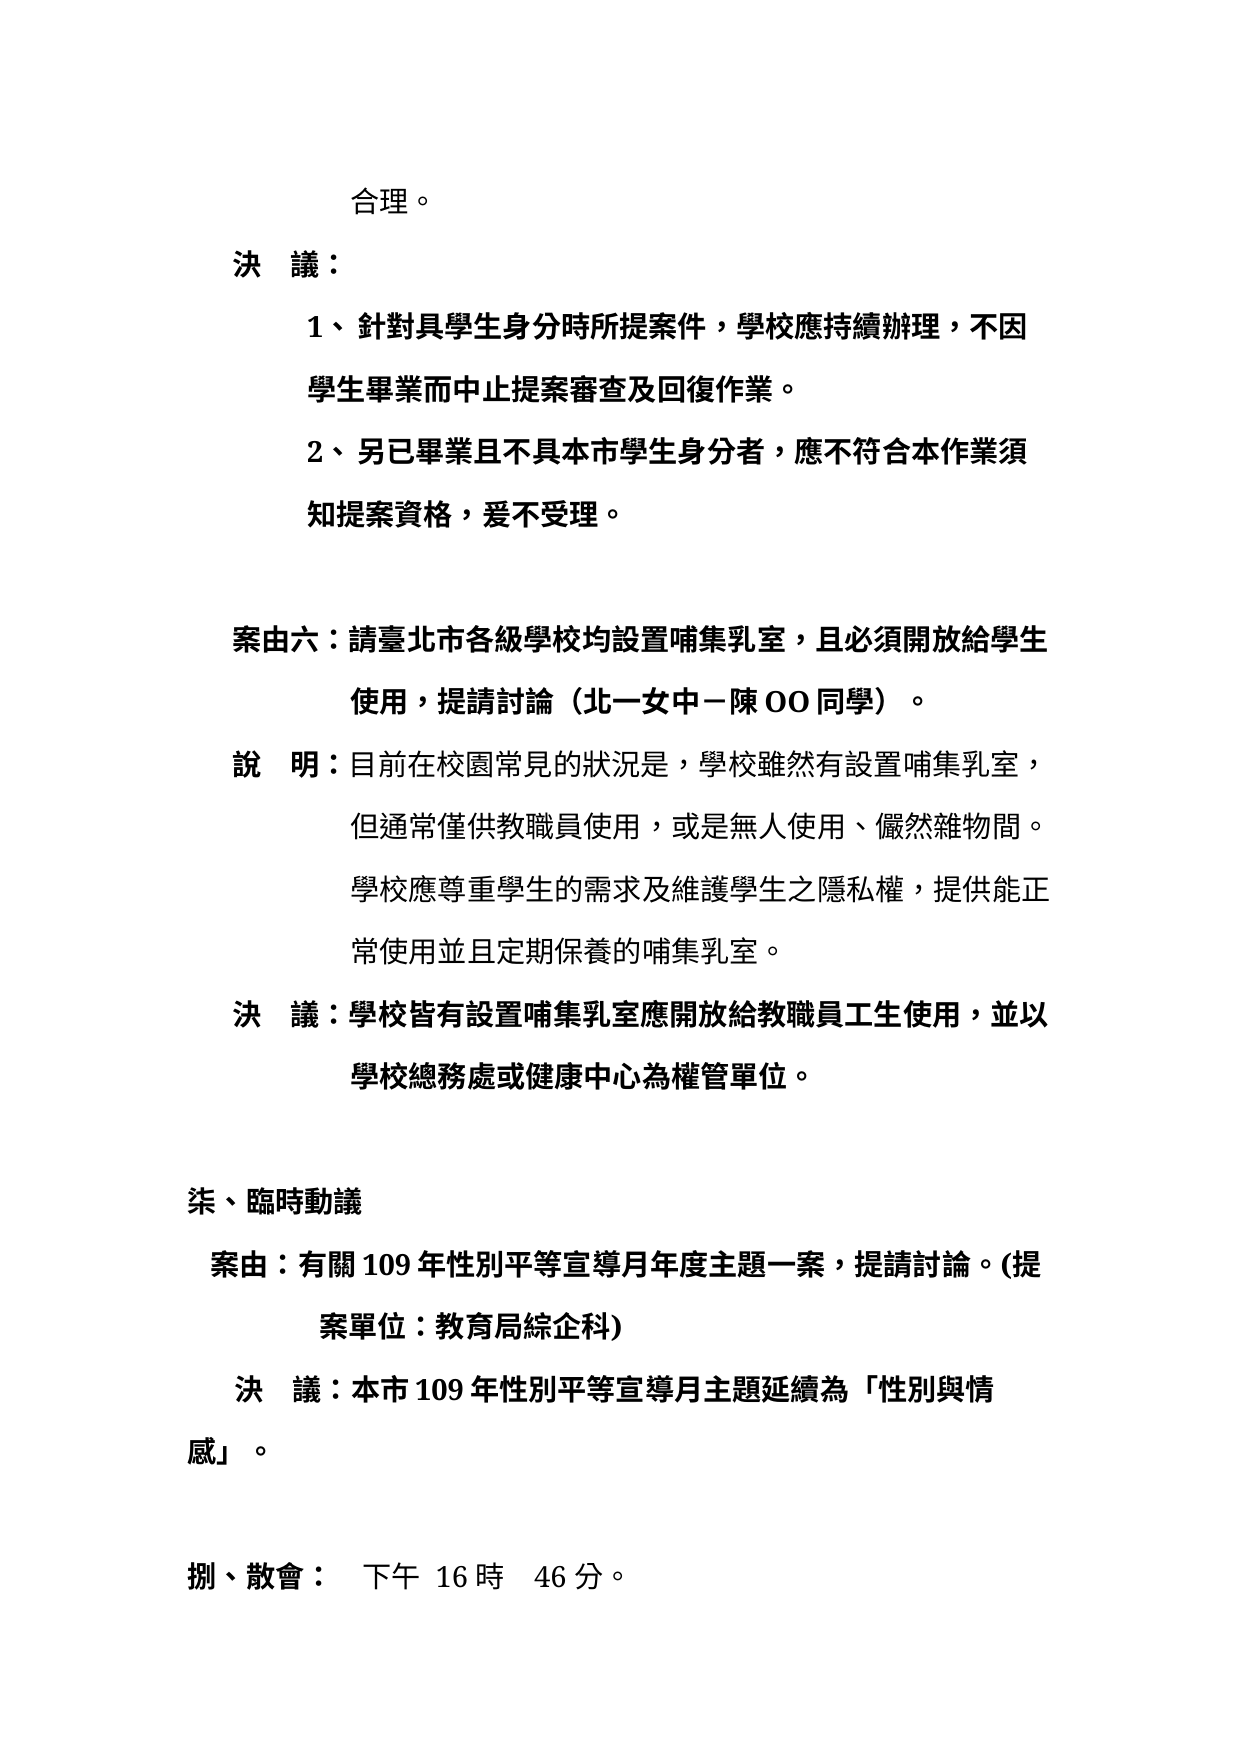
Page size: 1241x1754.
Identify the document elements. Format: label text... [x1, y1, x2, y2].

text 說 明：就讀本市所屬各級學校之在校學生具有提案資格，但在校學生如果在提案前、提案中或提案後畢業或休學等離開學校之原因，此提案將被迫造成終止，在這種情況下，應保留畢業生畢業一年內可提案之資格。而且性別平等教育法裡針對校園性平事件的申訴並無時間限制，反而這份學生提案作業須知限制必須是「在校學生」，並不合理。 [232, 158, 1053, 221]
text 柒、臨時動議 [187, 1158, 1053, 1221]
text 決 議：學校皆有設置哺集乳室應開放給教職員工生使用，並以學校總務處或健康中心為權管單位。 [232, 971, 1053, 1096]
text 案由六：請臺北市各級學校均設置哺集乳室，且必須開放給學生使用，提請討論（北一女中－陳OO同學）。 [232, 596, 1053, 721]
text 決 議： [232, 221, 1053, 283]
text 案由：有關109年性別平等宣導月年度主題一案，提請討論。(提案單位：教育局綜企科) [187, 1221, 1053, 1346]
text 說 明：目前在校園常見的狀況是，學校雖然有設置哺集乳室，但通常僅供教職員使用，或是無人使用、儼然雜物間。學校應尊重學生的需求及維護學生之隱私權，提供能正常使用並且定期保養的哺集乳室。 [232, 721, 1053, 971]
text 捌、散會： 下午 16 時 46 分。 [187, 1533, 1053, 1596]
list 另已畢業且不具本市學生身分者，應不符合本作業須知提案資格，爰不受理。 [307, 408, 1053, 533]
text 決 議：本市109年性別平等宣導月主題延續為「性別與情感」。 [187, 1346, 1053, 1471]
list 針對具學生身分時所提案件，學校應持續辦理，不因學生畢業而中止提案審查及回復作業。 [307, 283, 1053, 408]
